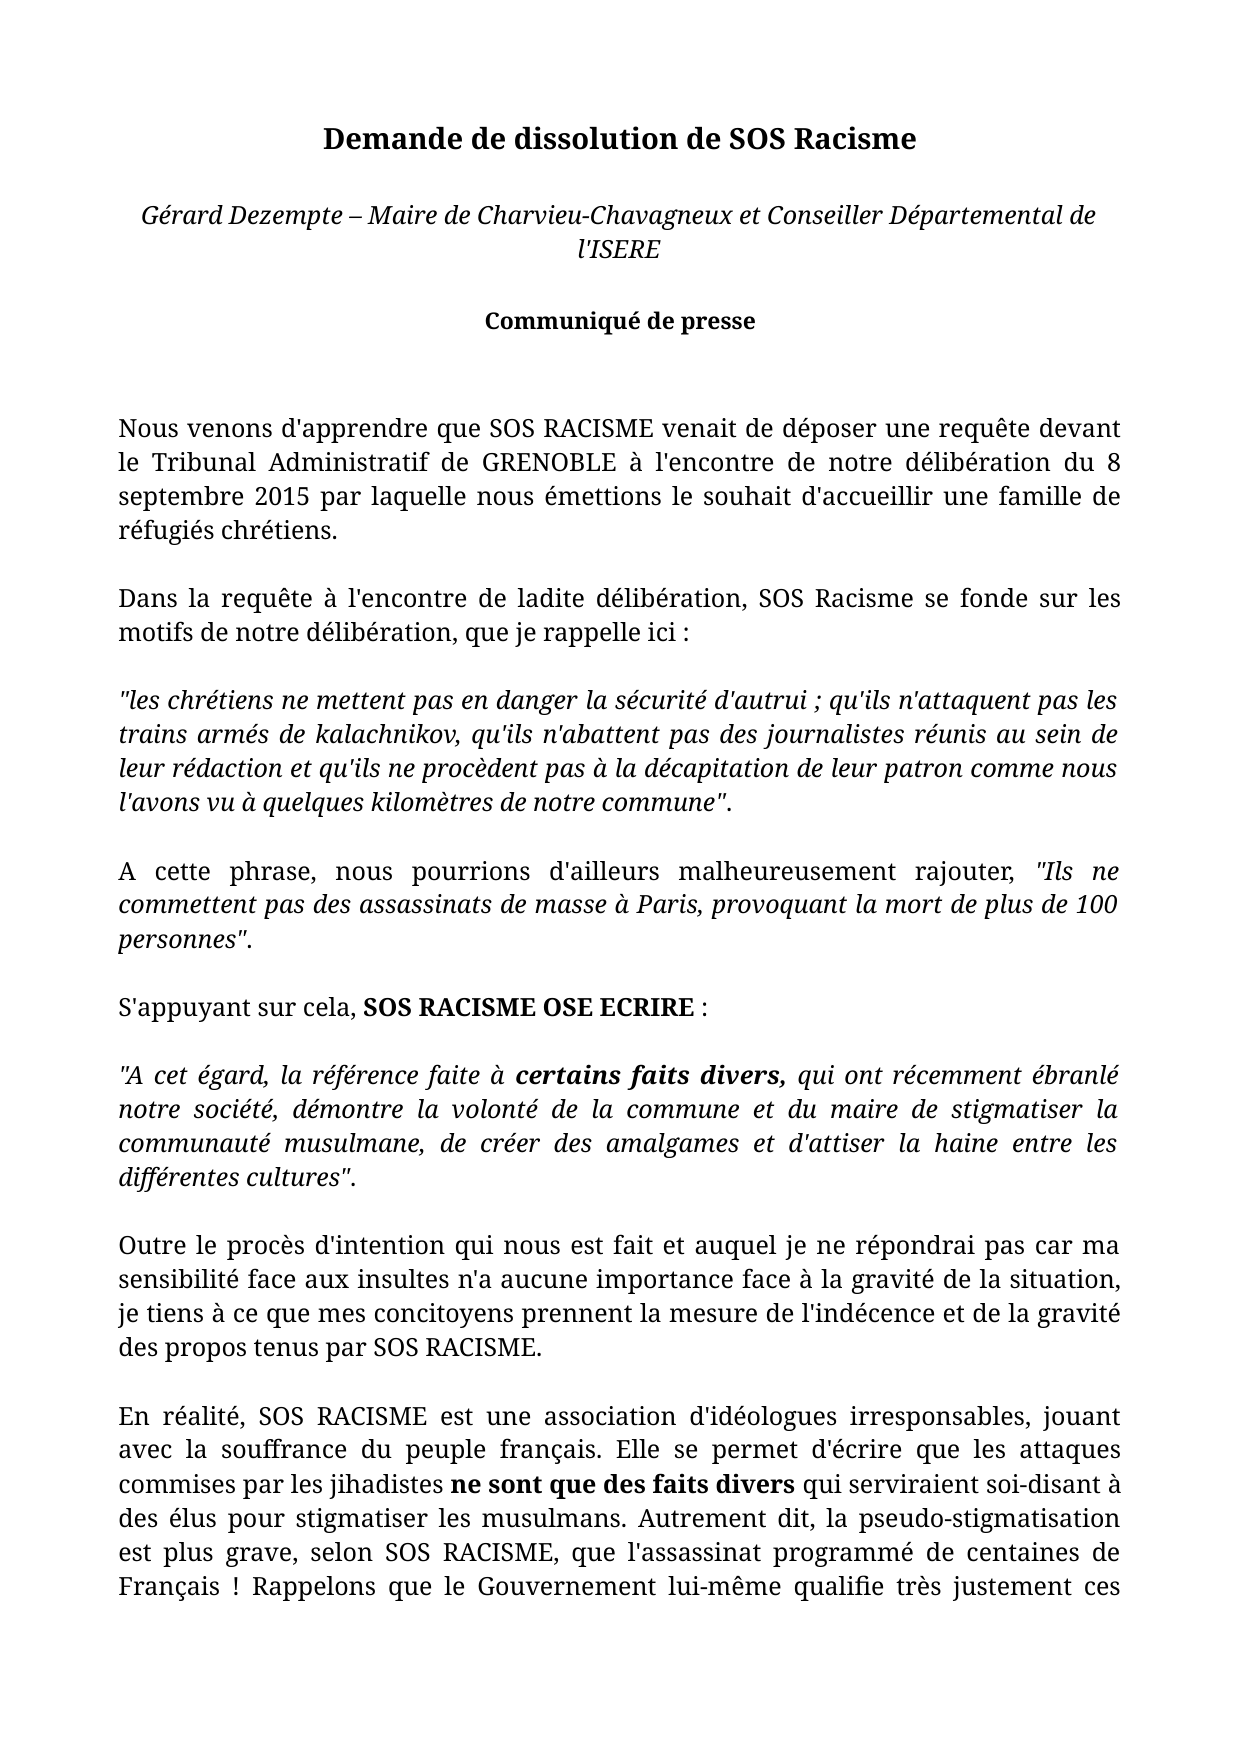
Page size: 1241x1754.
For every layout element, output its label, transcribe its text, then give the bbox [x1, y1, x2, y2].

text A cette phrase, nous pourrions d'ailleurs malheureusement rajouter, "Ils ne commettent pas des assassinats de masse à Paris, provoquant la mort de plus de 100 personnes". [118, 853, 1122, 955]
text Dans la requête à l'encontre de ladite délibération, SOS Racisme se fonde sur les motifs de notre délibération, que je rappelle ici : [118, 581, 1122, 649]
text Nous venons d'apprendre que SOS RACISME venait de déposer une requête devant le Tribunal Administratif de GRENOBLE à l'encontre de notre délibération du 8 septembre 2015 par laquelle nous émettions le souhait d'accueillir une famille de réfugiés chrétiens. [118, 410, 1122, 547]
text Demande de dissolution de SOS Racisme [118, 118, 1122, 158]
text Gérard Dezempte – Maire de Charvieu-Chavagneux et Conseiller Départemental de l'ISERE [118, 197, 1122, 266]
text "les chrétiens ne mettent pas en danger la sécurité d'autrui ; qu'ils n'attaquent pas les trains armés de kalachnikov, qu'ils n'abattent pas des journalistes réunis au sein de leur rédaction et qu'ils ne procèdent pas à la décapitation de leur patron comme nous l'avons vu à quelques kilomètres de notre commune". [118, 683, 1122, 819]
text Outre le procès d'intention qui nous est fait et auquel je ne répondrai pas car ma sensibilité face aux insultes n'a aucune importance face à la gravité de la situation, je tiens à ce que mes concitoyens prennent la mesure de l'indécence et de la gravité des propos tenus par SOS RACISME. [118, 1228, 1122, 1364]
text S'appuyant sur cela, SOS RACISME OSE ECRIRE : [118, 989, 1122, 1023]
text "A cet égard, la référence faite à certains faits divers, qui ont récemment ébranlé notre société, démontre la volonté de la commune et du maire de stigmatiser la communauté musulmane, de créer des amalgames et d'attiser la haine entre les différentes cultures". [118, 1057, 1122, 1194]
text Communiqué de presse [118, 305, 1122, 337]
text En réalité, SOS RACISME est une association d'idéologues irresponsables, jouant avec la souffrance du peuple français. Elle se permet d'écrire que les attaques commises par les jihadistes ne sont que des faits divers qui serviraient soi-disant à des élus pour stigmatiser les musulmans. Autrement dit, la pseudo-stigmatisation est plus grave, selon SOS RACISME, que l'assassinat programmé de centaines de Français ! Rappelons que le Gouvernement lui-même qualifie très justement ces [118, 1398, 1122, 1602]
